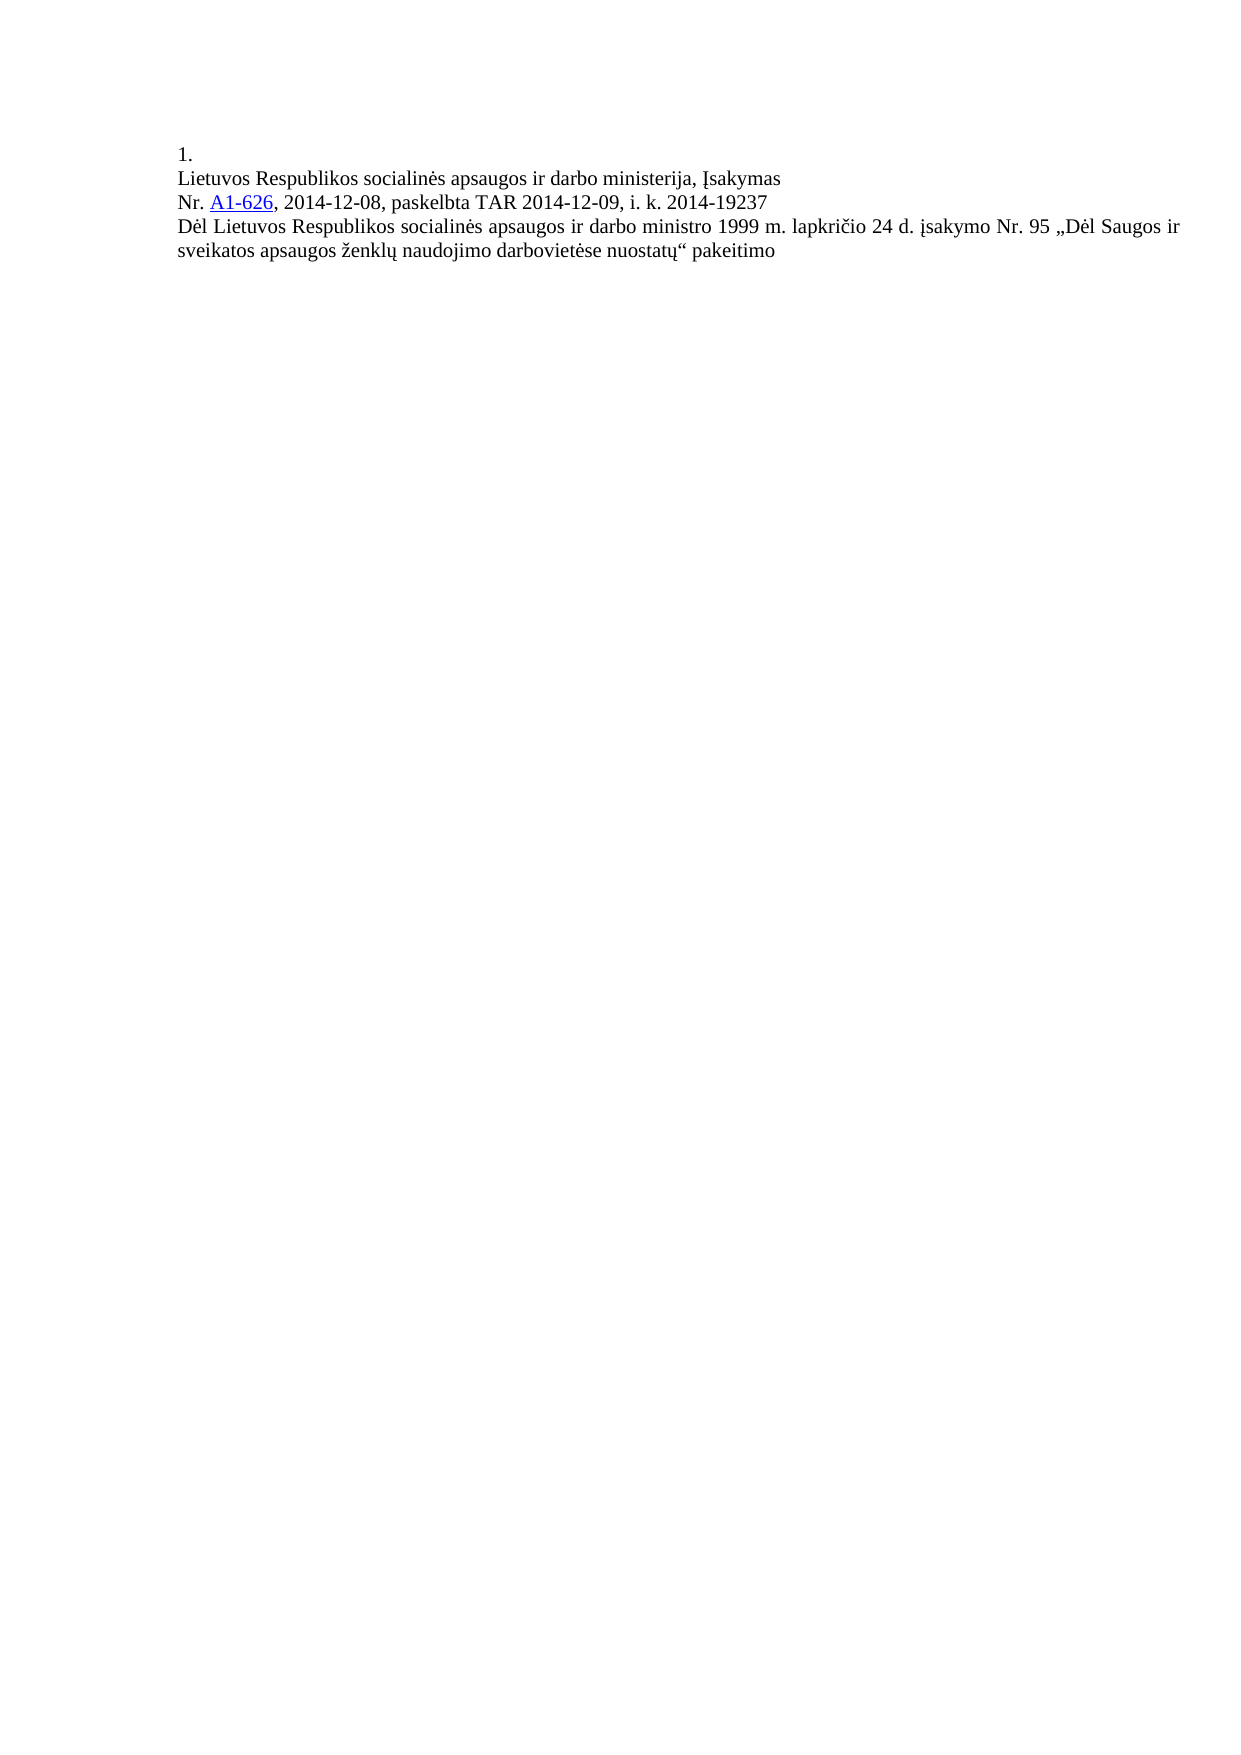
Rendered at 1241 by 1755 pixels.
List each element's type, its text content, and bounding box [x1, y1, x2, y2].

text Dėl Lietuvos Respublikos socialinės apsaugos ir darbo ministro 1999 m. lapkričio 24 d. įsakymo Nr. 95 „Dėl Saugos ir sveikatos apsaugos ženklų naudojimo darbovietėse nuostatų“ pakeitimo [177, 214, 1181, 262]
text Nr. A1-626, 2014-12-08, paskelbta TAR 2014-12-09, i. k. 2014-19237 [177, 190, 1181, 214]
text Lietuvos Respublikos socialinės apsaugos ir darbo ministerija, Įsakymas [177, 166, 1181, 190]
text 1. [177, 142, 1181, 166]
